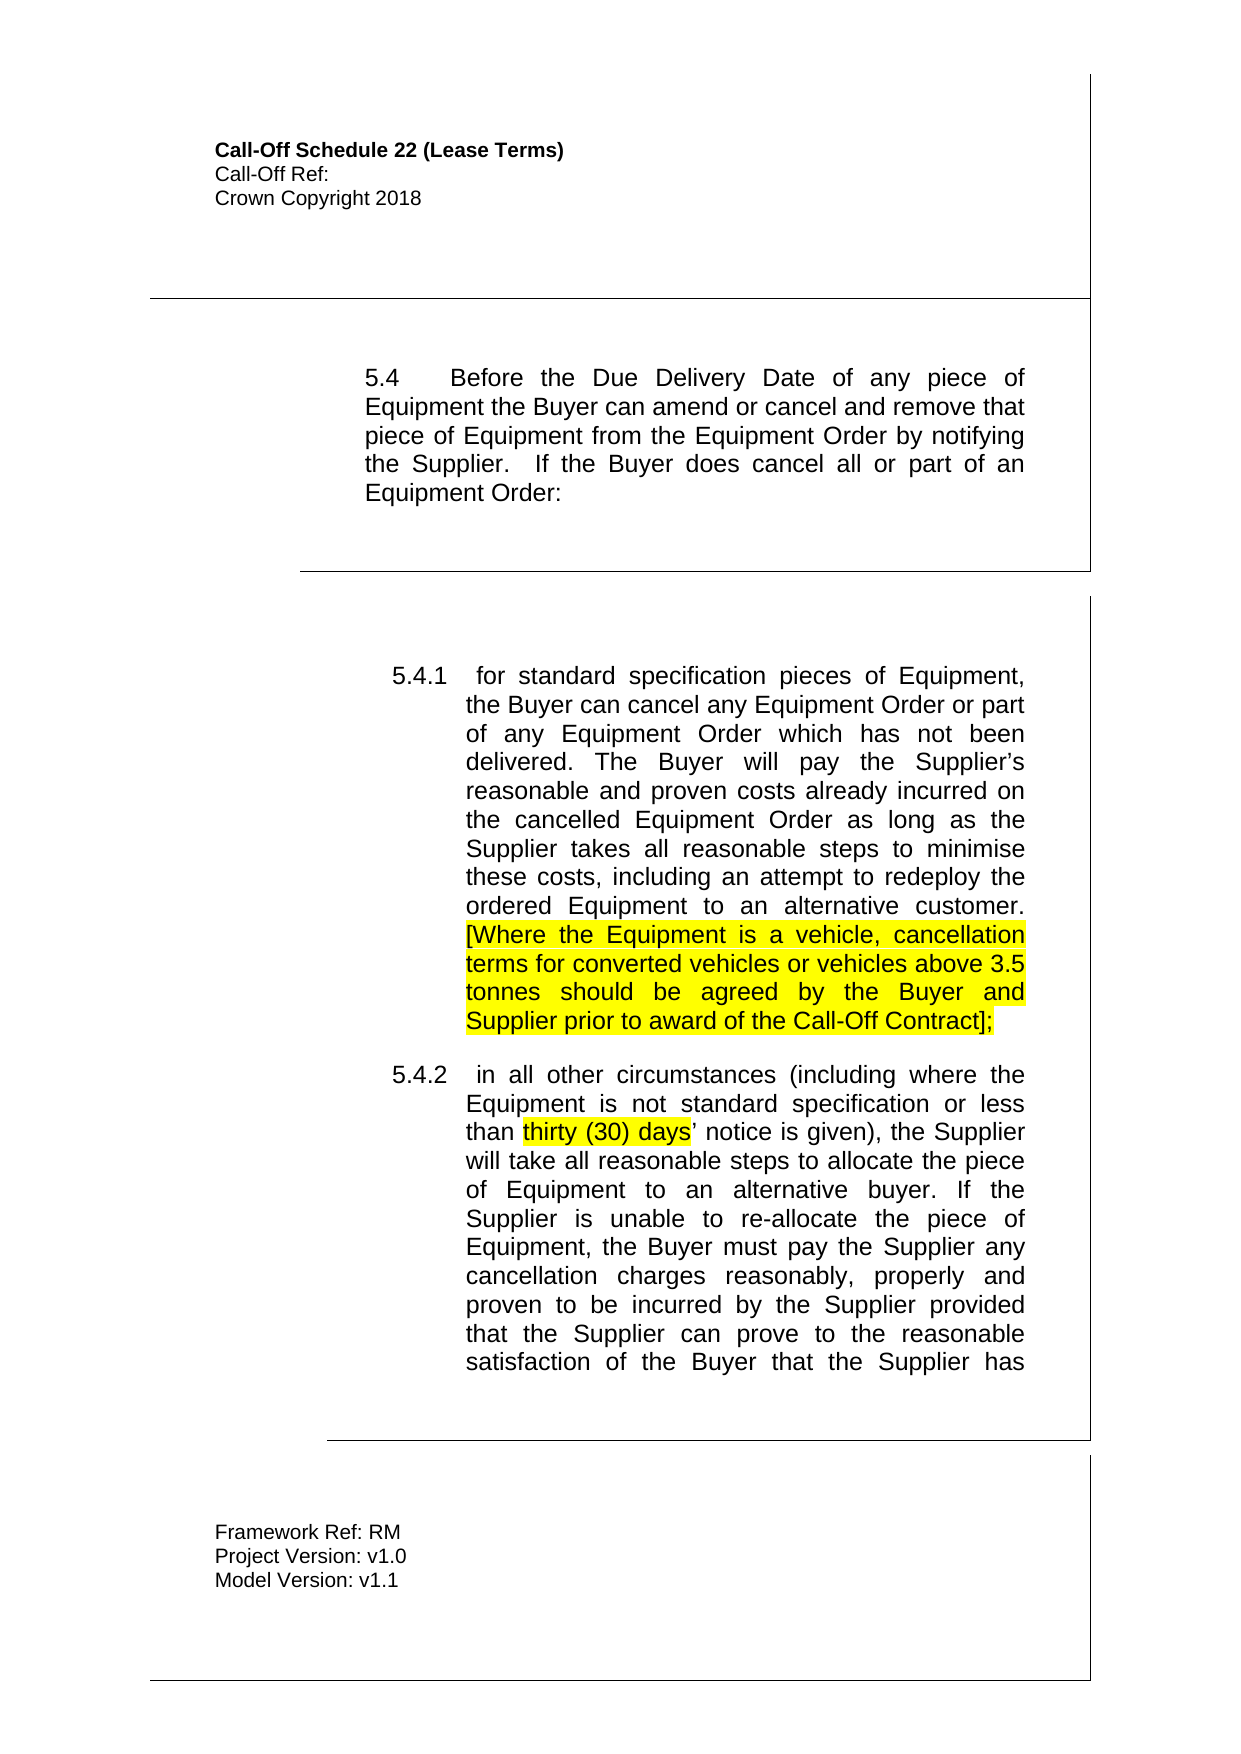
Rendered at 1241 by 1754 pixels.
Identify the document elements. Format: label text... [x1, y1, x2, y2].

subtitle in all other circumstances (including where the Equipment is not standard specification or less than thirty (30) days’ notice is given), the Supplier will take all reasonable steps to allocate the piece of Equipment to an alternative buyer. If the Supplier is unable to re-allocate the piece of Equipment, the Buyer must pay the Supplier any cancellation charges reasonably, properly and proven to be incurred by the Supplier provided that the Supplier can prove to the reasonable satisfaction of the Buyer that the Supplier has taken all reasonable efforts to minimise such charges; and [327, 995, 1091, 1440]
subtitle for standard specification pieces of Equipment, the Buyer can cancel any Equipment Order or part of any Equipment Order which has not been delivered. The Buyer will pay the Supplier’s reasonable and proven costs already incurred on the cancelled Equipment Order as long as the Supplier takes all reasonable steps to minimise these costs, including an attempt to redeploy the ordered Equipment to an alternative customer. [Where the Equipment is a vehicle, cancellation terms for converted vehicles or vehicles above 3.5 tonnes should be agreed by the Buyer and Supplier prior to award of the Call-Off Contract]; [327, 596, 1090, 995]
subtitle Before the Due Delivery Date of any piece of Equipment the Buyer can amend or cancel and remove that piece of Equipment from the Equipment Order by notifying the Supplier. If the Buyer does cancel all or part of an Equipment Order: [300, 298, 1091, 571]
